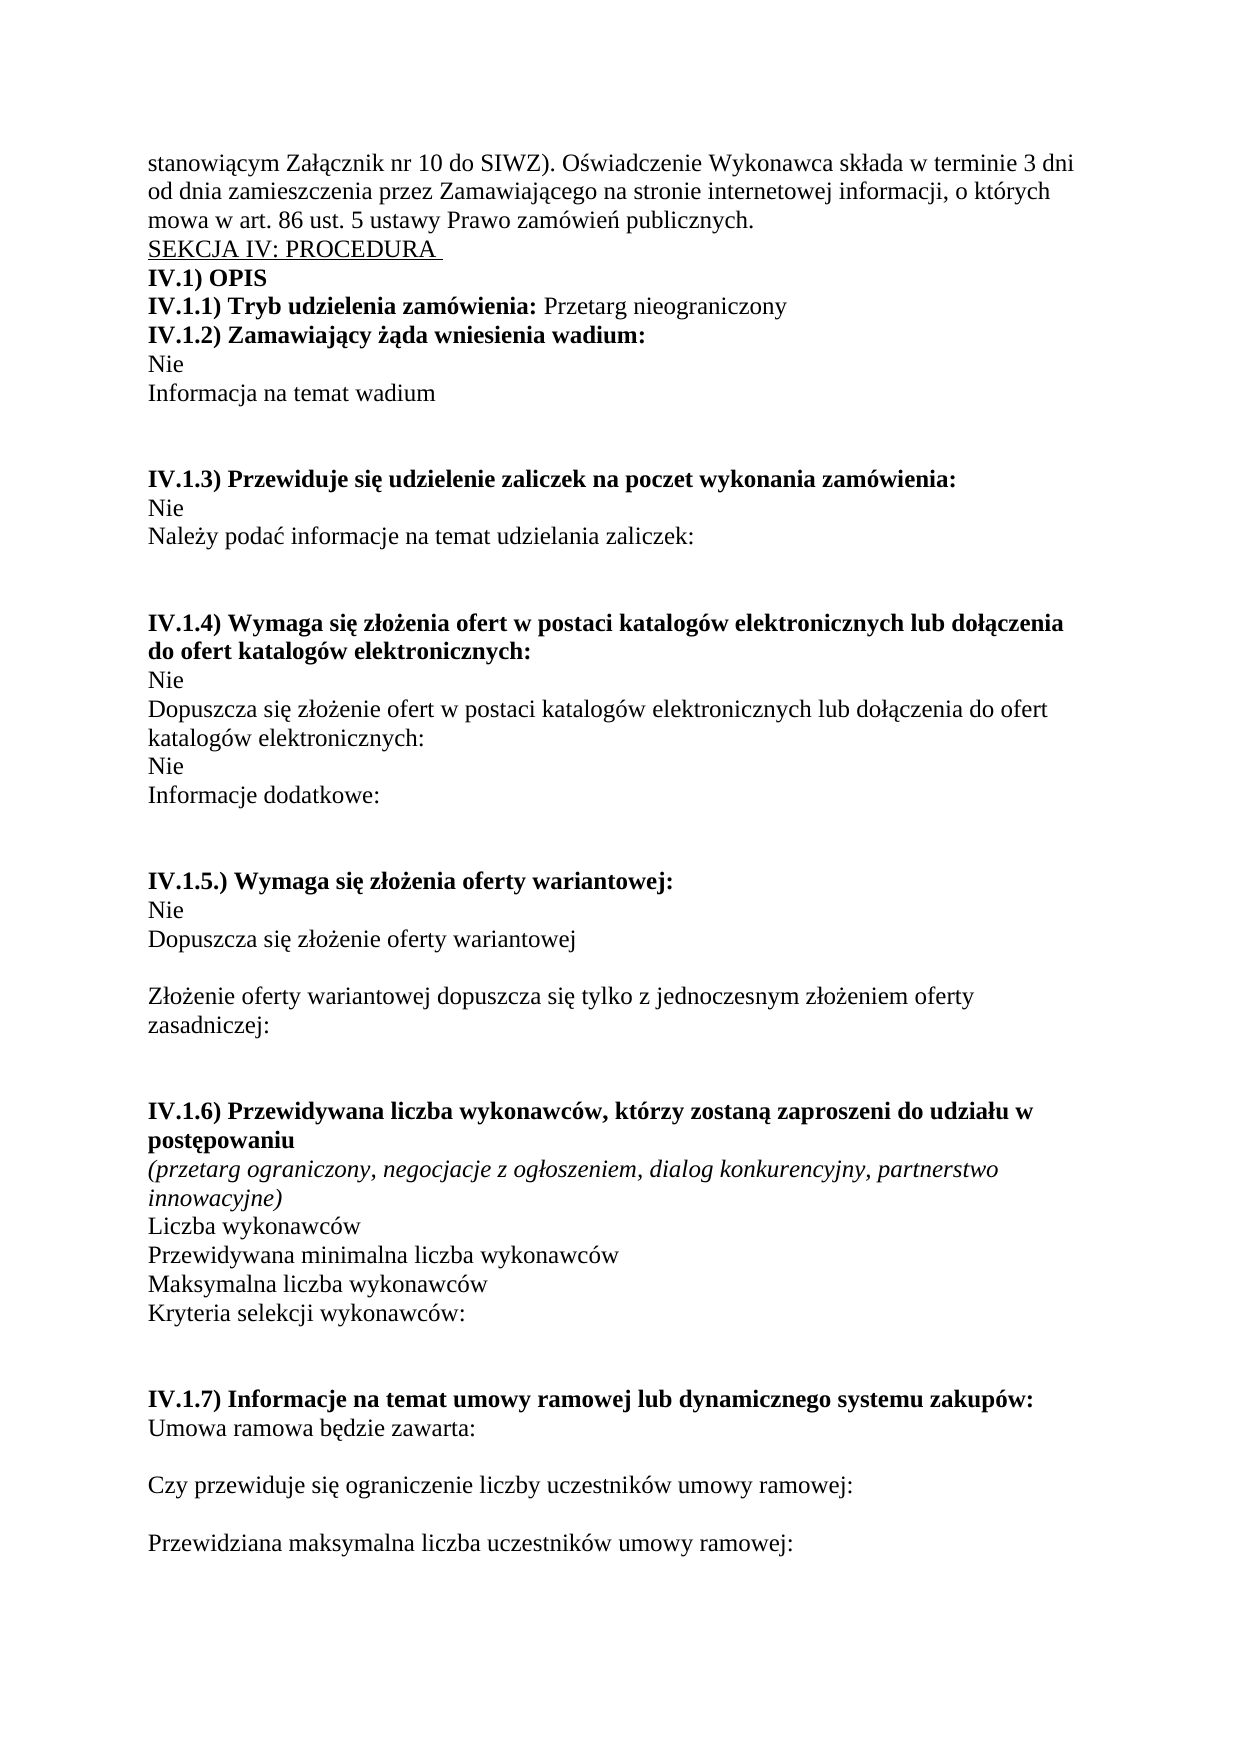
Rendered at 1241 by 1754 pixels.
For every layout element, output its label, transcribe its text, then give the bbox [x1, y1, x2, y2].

text stanowiącym Załącznik nr 10 do SIWZ). Oświadczenie Wykonawca składa w terminie 3 dni od dnia zamieszczenia przez Zamawiającego na stronie internetowej informacji, o których mowa w art. 86 ust. 5 ustawy Prawo zamówień publicznych. [148, 148, 1093, 234]
text Nie Należy podać informacje na temat udzielania zaliczek: [148, 493, 1093, 579]
text IV.1.6) Przewidywana liczba wykonawców, którzy zostaną zaproszeni do udziału w postępowaniu (przetarg ograniczony, negocjacje z ogłoszeniem, dialog konkurencyjny, partnerstwo innowacyjne) [148, 1068, 1093, 1211]
text Nie Informacja na temat wadium [148, 349, 1093, 435]
text Liczba wykonawców Przewidywana minimalna liczba wykonawców Maksymalna liczba wykonawców Kryteria selekcji wykonawców: [148, 1211, 1093, 1355]
text SEKCJA IV: PROCEDURA [148, 234, 1093, 263]
text IV.1.7) Informacje na temat umowy ramowej lub dynamicznego systemu zakupów: [148, 1355, 1093, 1413]
text IV.1.5.) Wymaga się złożenia oferty wariantowej: [148, 838, 1093, 895]
text IV.1.3) Przewiduje się udzielenie zaliczek na poczet wykonania zamówienia: [148, 435, 1093, 493]
text IV.1) OPIS IV.1.1) Tryb udzielenia zamówienia: Przetarg nieograniczony IV.1.2) Zamawiający żąda wniesienia wadium: [148, 263, 1093, 349]
text Umowa ramowa będzie zawarta: Czy przewiduje się ograniczenie liczby uczestników umowy ramowej: Przewidziana maksymalna liczba uczestników umowy ramowej: [148, 1413, 1093, 1585]
text IV.1.4) Wymaga się złożenia ofert w postaci katalogów elektronicznych lub dołączenia do ofert katalogów elektronicznych: [148, 579, 1093, 665]
text Nie Dopuszcza się złożenie oferty wariantowej Złożenie oferty wariantowej dopuszcza się tylko z jednoczesnym złożeniem oferty zasadniczej: [148, 895, 1093, 1068]
text Nie Dopuszcza się złożenie ofert w postaci katalogów elektronicznych lub dołączenia do ofert katalogów elektronicznych: Nie Informacje dodatkowe: [148, 665, 1093, 838]
